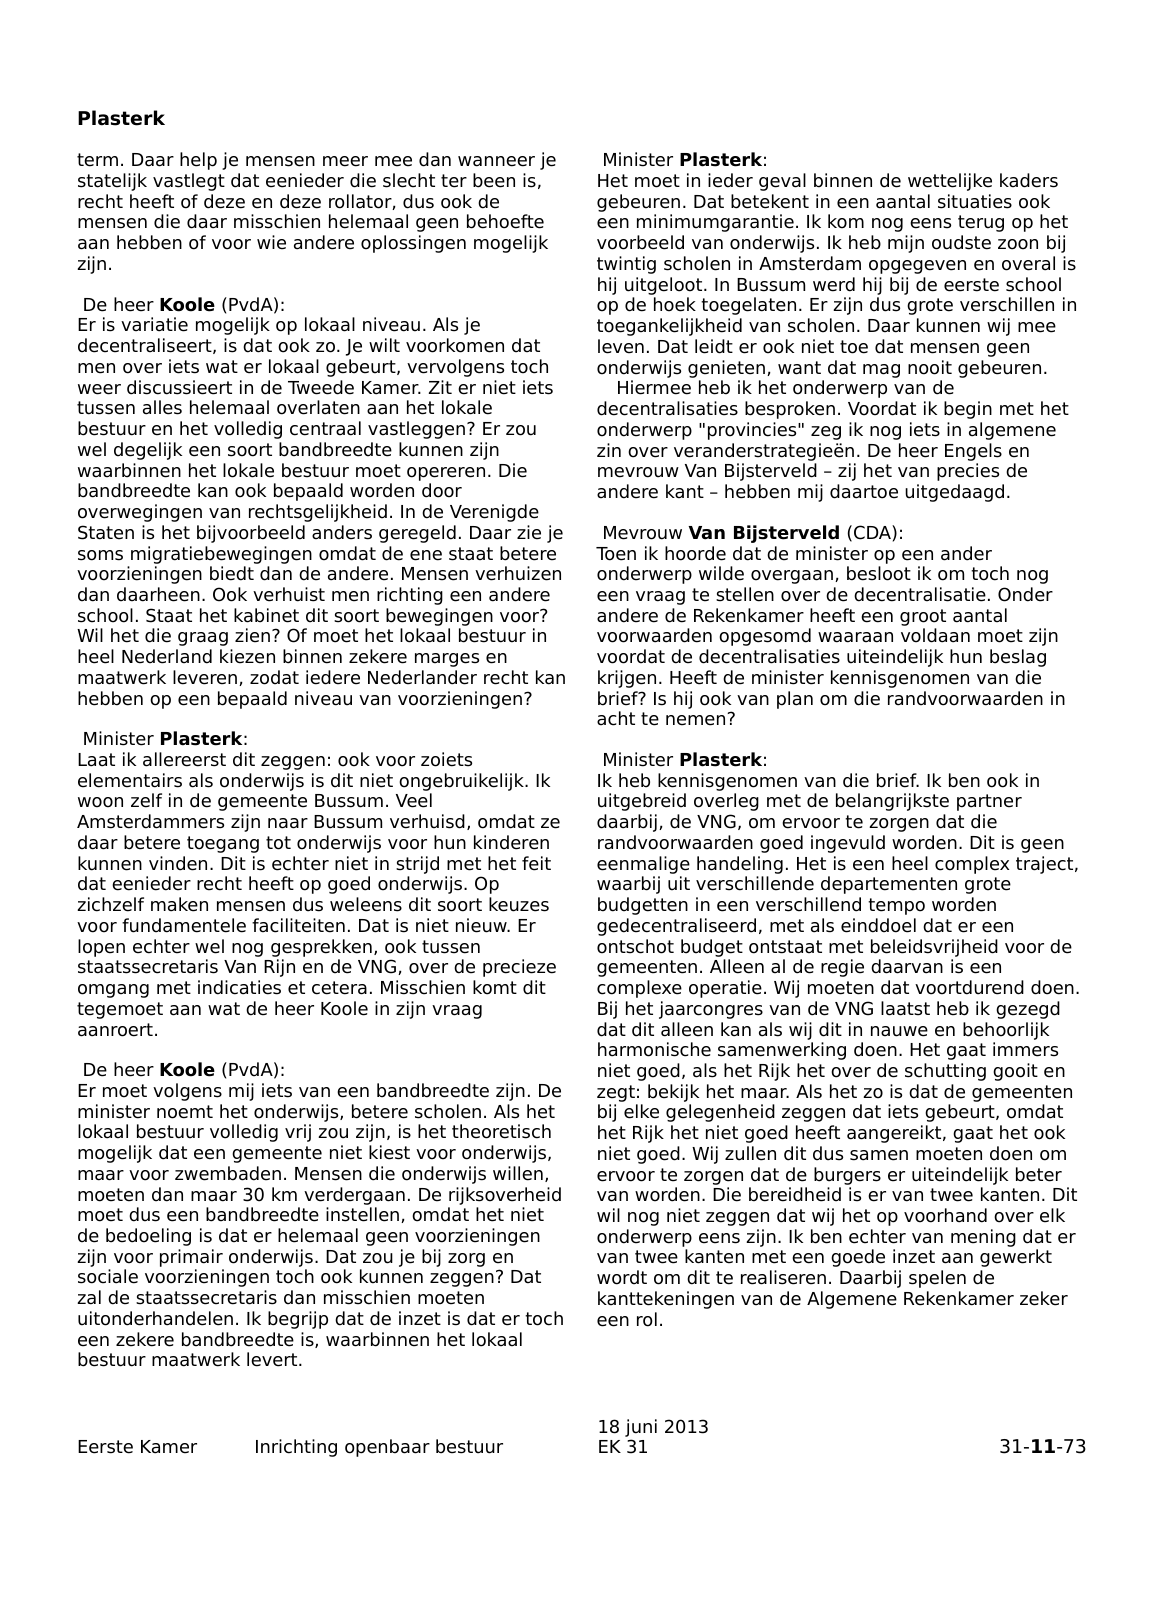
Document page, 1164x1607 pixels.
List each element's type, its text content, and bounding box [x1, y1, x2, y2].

text Minister Plasterk: [596, 150, 1087, 171]
text Laat ik allereerst dit zeggen: ook voor zoiets elementairs als onderwijs is dit niet ongebruikelijk. Ik woon zelf in de gemeente Bussum. Veel Amsterdammers zijn naar Bussum verhuisd, omdat ze daar betere toegang tot onderwijs voor hun kinderen kunnen vinden. Dit is echter niet in strijd met het feit dat eenieder recht heeft op goed onderwijs. Op zichzelf maken mensen dus weleens dit soort keuzes voor fundamentele faciliteiten. Dat is niet nieuw. Er lopen echter wel nog gesprekken, ook tussen staatssecretaris Van Rijn en de VNG, over de precieze omgang met indicaties et cetera. Misschien komt dit tegemoet aan wat de heer Koole in zijn vraag aanroert. [77, 750, 567, 1040]
text Het moet in ieder geval binnen de wettelijke kaders gebeuren. Dat betekent in een aantal situaties ook een minimumgarantie. Ik kom nog eens terug op het voorbeeld van onderwijs. Ik heb mijn oudste zoon bij twintig scholen in Amsterdam opgegeven en overal is hij uitgeloot. In Bussum werd hij bij de eerste school op de hoek toegelaten. Er zijn dus grote verschillen in toegankelijkheid van scholen. Daar kunnen wij mee leven. Dat leidt er ook niet toe dat mensen geen onderwijs genieten, want dat mag nooit gebeuren. [596, 171, 1087, 378]
text Er is variatie mogelijk op lokaal niveau. Als je decentraliseert, is dat ook zo. Je wilt voorkomen dat men over iets wat er lokaal gebeurt, vervolgens toch weer discussieert in de Tweede Kamer. Zit er niet iets tussen alles helemaal overlaten aan het lokale bestuur en het volledig centraal vastleggen? Er zou wel degelijk een soort bandbreedte kunnen zijn waarbinnen het lokale bestuur moet opereren. Die bandbreedte kan ook bepaald worden door overwegingen van rechtsgelijkheid. In de Verenigde Staten is het bijvoorbeeld anders geregeld. Daar zie je soms migratiebewegingen omdat de ene staat betere voorzieningen biedt dan de andere. Mensen verhuizen dan daarheen. Ook verhuist men richting een andere school. Staat het kabinet dit soort bewegingen voor? Wil het die graag zien? Of moet het lokaal bestuur in heel Nederland kiezen binnen zekere marges en maatwerk leveren, zodat iedere Nederlander recht kan hebben op een bepaald niveau van voorzieningen? [77, 315, 567, 709]
text term. Daar help je mensen meer mee dan wanneer je statelijk vastlegt dat eenieder die slecht ter been is, recht heeft of deze en deze rollator, dus ook de mensen die daar misschien helemaal geen behoefte aan hebben of voor wie andere oplossingen mogelijk zijn. [77, 150, 567, 274]
text Ik heb kennisgenomen van die brief. Ik ben ook in uitgebreid overleg met de belangrijkste partner daarbij, de VNG, om ervoor te zorgen dat die randvoorwaarden goed ingevuld worden. Dit is geen eenmalige handeling. Het is een heel complex traject, waarbij uit verschillende departementen grote budgetten in een verschillend tempo worden gedecentraliseerd, met als einddoel dat er een ontschot budget ontstaat met beleidsvrijheid voor de gemeenten. Alleen al de regie daarvan is een complexe operatie. Wij moeten dat voortdurend doen. Bij het jaarcongres van de VNG laatst heb ik gezegd dat dit alleen kan als wij dit in nauwe en behoorlijk harmonische samenwerking doen. Het gaat immers niet goed, als het Rijk het over de schutting gooit en zegt: bekijk het maar. Als het zo is dat de gemeenten bij elke gelegenheid zeggen dat iets gebeurt, omdat het Rijk het niet goed heeft aangereikt, gaat het ook niet goed. Wij zullen dit dus samen moeten doen om ervoor te zorgen dat de burgers er uiteindelijk beter van worden. Die bereidheid is er van twee kanten. Dit wil nog niet zeggen dat wij het op voorhand over elk onderwerp eens zijn. Ik ben echter van mening dat er van twee kanten met een goede inzet aan gewerkt wordt om dit te realiseren. Daarbij spelen de kanttekeningen van de Algemene Rekenkamer zeker een rol. [596, 771, 1087, 1330]
text De heer Koole (PvdA): [77, 294, 567, 315]
text Minister Plasterk: [77, 729, 567, 750]
text Mevrouw Van Bijsterveld (CDA): [596, 523, 1087, 543]
text Minister Plasterk: [596, 750, 1087, 771]
text Hiermee heb ik het onderwerp van de decentralisaties besproken. Voordat ik begin met het onderwerp "provincies" zeg ik nog iets in algemene zin over veranderstrategieën. De heer Engels en mevrouw Van Bijsterveld – zij het van precies de andere kant – hebben mij daartoe uitgedaagd. [596, 378, 1087, 503]
text De heer Koole (PvdA): [77, 1060, 567, 1081]
text Er moet volgens mij iets van een bandbreedte zijn. De minister noemt het onderwijs, betere scholen. Als het lokaal bestuur volledig vrij zou zijn, is het theoretisch mogelijk dat een gemeente niet kiest voor onderwijs, maar voor zwembaden. Mensen die onderwijs willen, moeten dan maar 30 km verdergaan. De rijksoverheid moet dus een bandbreedte instellen, omdat het niet de bedoeling is dat er helemaal geen voorzieningen zijn voor primair onderwijs. Dat zou je bij zorg en sociale voorzieningen toch ook kunnen zeggen? Dat zal de staatssecretaris dan misschien moeten uitonderhandelen. Ik begrijp dat de inzet is dat er toch een zekere bandbreedte is, waarbinnen het lokaal bestuur maatwerk levert. [77, 1081, 567, 1371]
text Toen ik hoorde dat de minister op een ander onderwerp wilde overgaan, besloot ik om toch nog een vraag te stellen over de decentralisatie. Onder andere de Rekenkamer heeft een groot aantal voorwaarden opgesomd waaraan voldaan moet zijn voordat de decentralisaties uiteindelijk hun beslag krijgen. Heeft de minister kennisgenomen van die brief? Is hij ook van plan om die randvoorwaarden in acht te nemen? [596, 543, 1087, 730]
